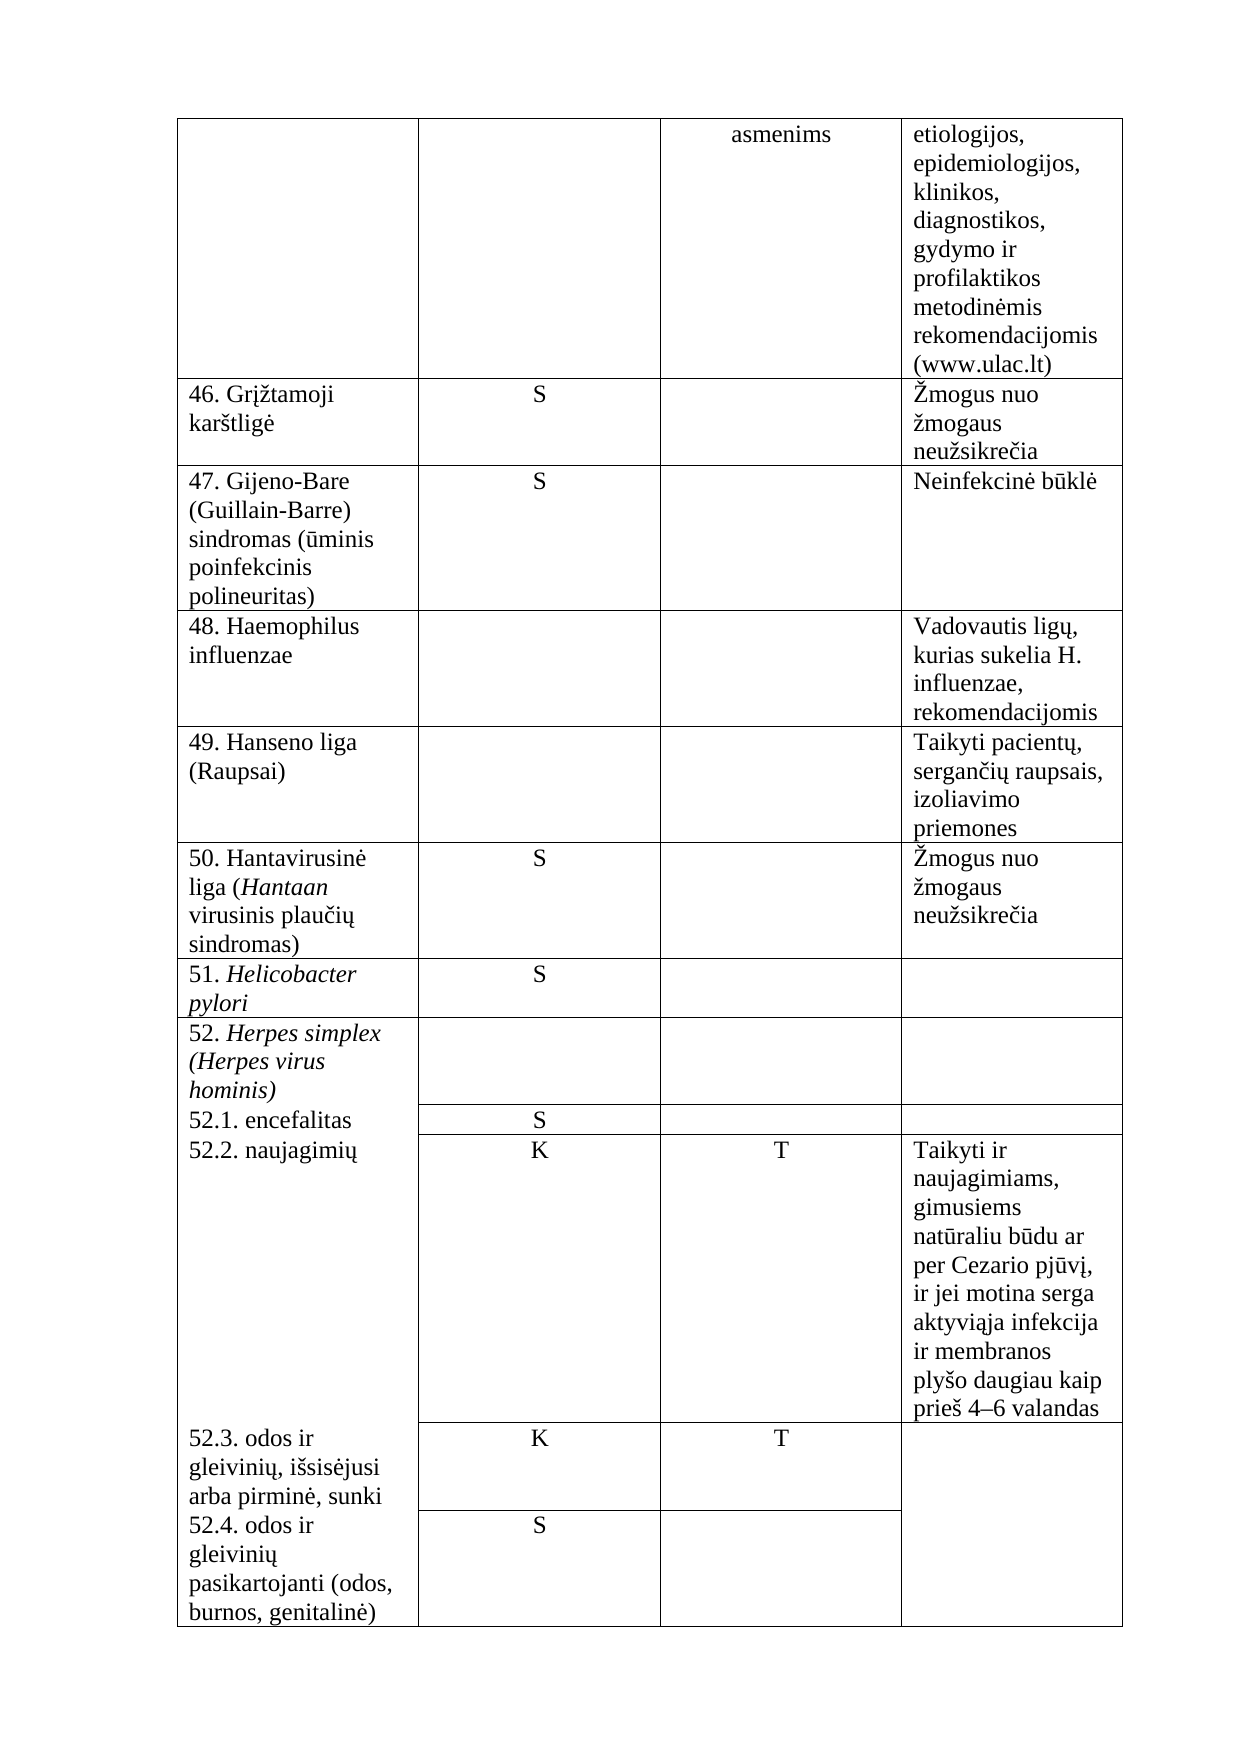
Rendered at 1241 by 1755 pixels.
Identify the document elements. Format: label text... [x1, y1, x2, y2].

table_cell [902, 959, 1122, 1017]
table_cell [419, 1018, 660, 1104]
table_cell [902, 1105, 1122, 1134]
table_cell 52.2. naujagimių [178, 1134, 418, 1422]
table_cell asmenims [661, 119, 901, 378]
table_cell S [419, 959, 660, 1017]
table_cell [419, 119, 660, 378]
table_cell Neinfekcinė būklė [902, 466, 1122, 610]
table_cell S [419, 466, 660, 610]
table_cell [419, 611, 660, 726]
table_cell [902, 1018, 1122, 1104]
table_cell 48. Haemophilus influenzae [178, 611, 418, 726]
table_cell 52. Herpes simplex (Herpes virus hominis) [178, 1018, 418, 1104]
table_cell 49. Hanseno liga (Raupsai) [178, 727, 418, 842]
table_cell K [419, 1135, 660, 1422]
table_cell Vadovautis ligų, kurias sukelia H. influenzae, rekomendacijomis [902, 611, 1122, 726]
table_cell [661, 466, 901, 610]
table_cell [661, 379, 901, 465]
table_cell 46. Grįžtamoji karštligė [178, 379, 418, 465]
table_cell 51. Helicobacter pylori [178, 959, 418, 1017]
table_cell [661, 959, 901, 1017]
table_cell [661, 1018, 901, 1104]
table_cell [661, 843, 901, 958]
table_cell 52.3. odos ir gleivinių, išsisėjusi arba pirminė, sunki [178, 1422, 418, 1509]
table_cell S [419, 1105, 660, 1134]
table_cell Taikyti pacientų, sergančių raupsais, izoliavimo priemones [902, 727, 1122, 842]
table_cell [419, 727, 660, 842]
table_cell 52.4. odos ir gleivinių pasikartojanti (odos, burnos, genitalinė) [178, 1510, 418, 1626]
table_cell etiologijos, epidemiologijos, klinikos, diagnostikos, gydymo ir profilaktikos metodinėmis rekomendacijomis (www.ulac.lt) [902, 119, 1122, 378]
table_cell [661, 727, 901, 842]
table_cell S [419, 379, 660, 465]
table_cell [178, 119, 418, 378]
table_cell [902, 1423, 1122, 1626]
table_cell 52.1. encefalitas [178, 1104, 418, 1134]
table_cell [661, 611, 901, 726]
table_cell 50. Hantavirusinė liga (Hantaan virusinis plaučių sindromas) [178, 843, 418, 958]
table_cell 47. Gijeno-Bare (Guillain-Barre) sindromas (ūminis poinfekcinis polineuritas) [178, 466, 418, 610]
table_cell T [661, 1423, 901, 1509]
table_cell Taikyti ir naujagimiams, gimusiems natūraliu būdu ar per Cezario pjūvį, ir jei motina serga aktyviąja infekcija ir membranos plyšo daugiau kaip prieš 4–6 valandas [902, 1135, 1122, 1422]
table_cell Žmogus nuo žmogaus neužsikrečia [902, 379, 1122, 465]
table_cell [661, 1105, 901, 1134]
table_cell K [419, 1423, 660, 1509]
table_cell [661, 1511, 901, 1626]
table_cell T [661, 1135, 901, 1422]
table_cell S [419, 843, 660, 958]
table_cell Žmogus nuo žmogaus neužsikrečia [902, 843, 1122, 958]
table_cell S [419, 1511, 660, 1626]
